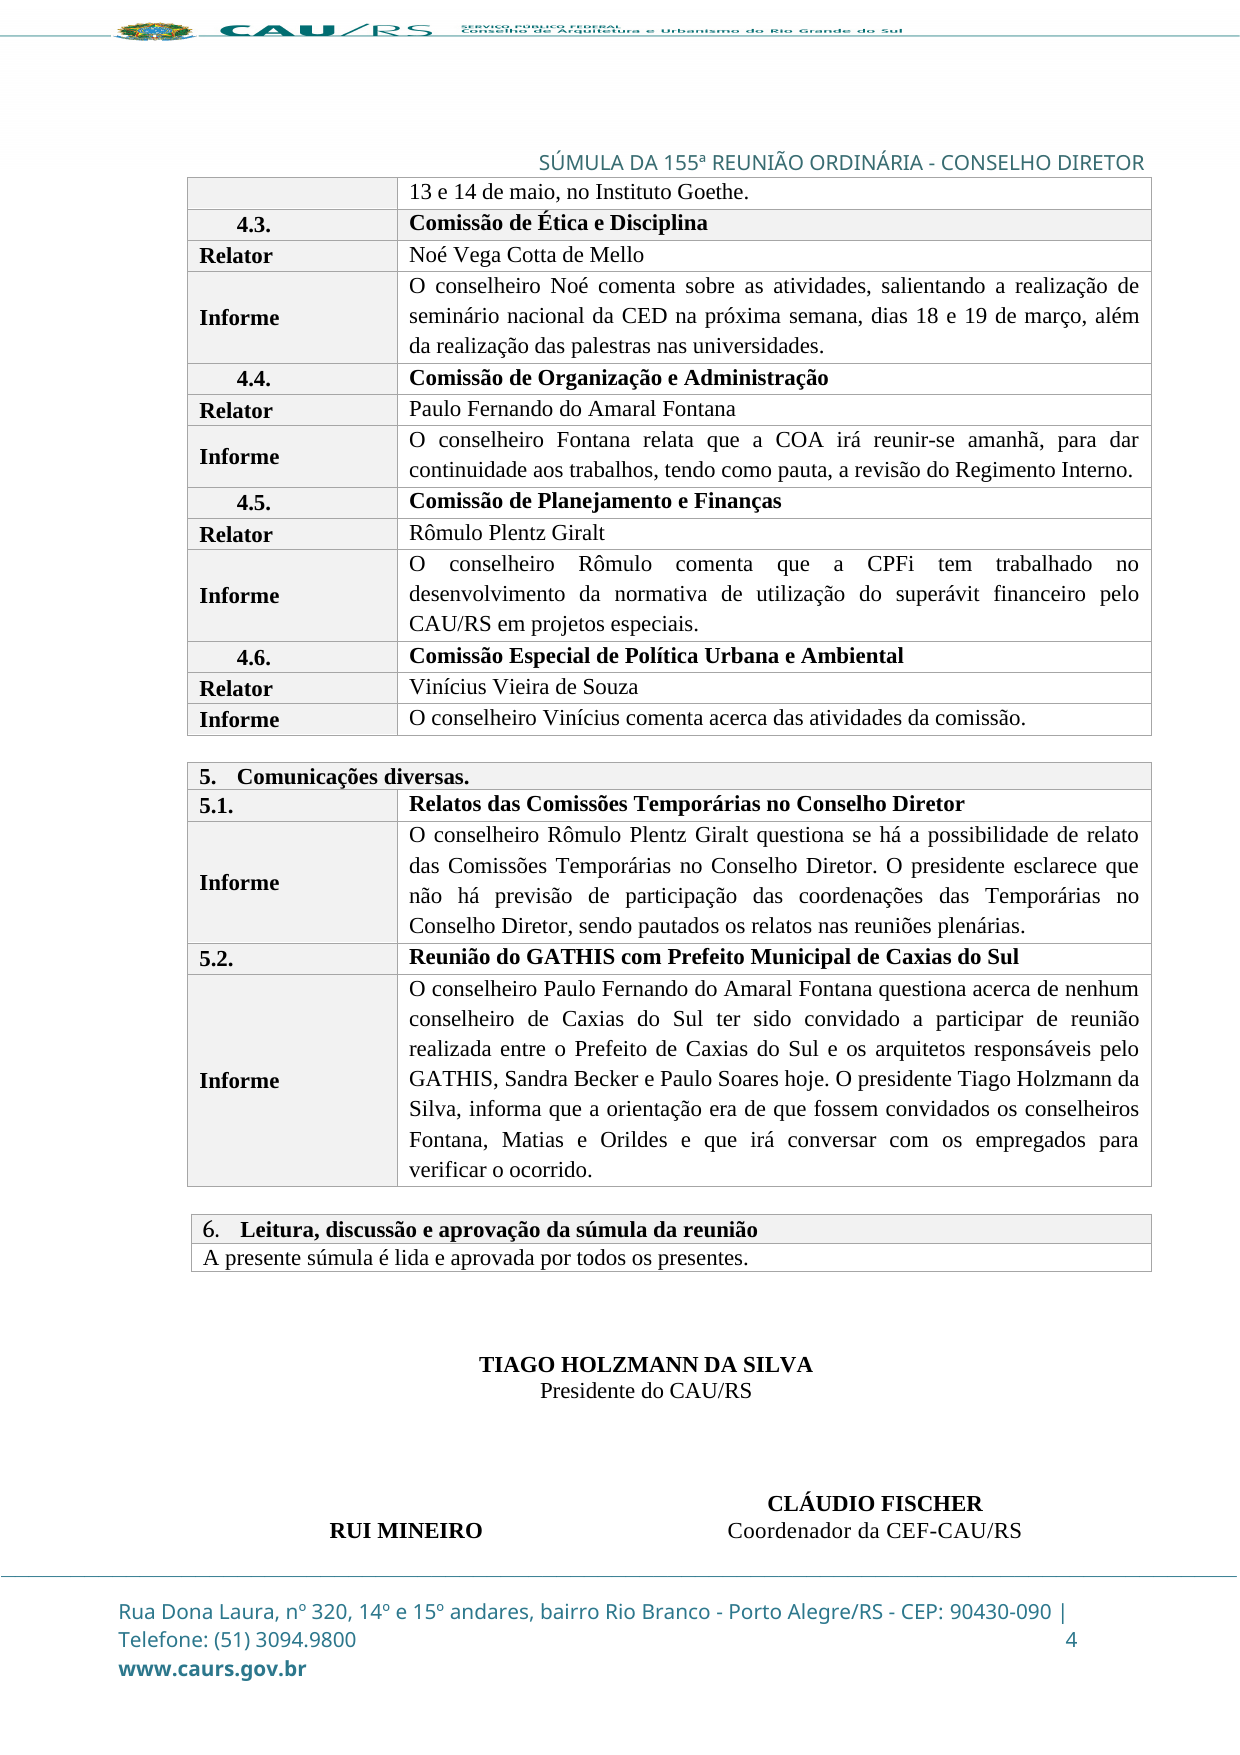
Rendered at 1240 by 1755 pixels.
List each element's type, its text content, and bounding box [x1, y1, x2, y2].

table_cell Relator [188, 241, 397, 271]
table_cell [188, 364, 397, 394]
table_cell [1137, 1490, 1240, 1543]
table_cell Comissão de Planejamento e Finanças [398, 488, 1151, 518]
table_cell Informe [188, 550, 397, 641]
table_cell Rômulo Plentz Giralt [398, 519, 1151, 549]
table_header Comunicações diversas. [188, 763, 1151, 789]
table_cell Informe [188, 426, 397, 487]
table_cell Comissão de Ética e Disciplina [398, 210, 1151, 240]
table_cell O conselheiro Paulo Fernando do Amaral Fontana questiona acerca de nenhum conselheiro de Caxias do Sul ter sido convidado a participar de reunião realizada entre o Prefeito de Caxias do Sul e os arquitetos responsáveis pelo GATHIS, Sandra Becker e Paulo Soares hoje. O presidente Tiago Holzmann da Silva, informa que a orientação era de que fossem convidados os conselheiros Fontana, Matias e Orildes e que irá conversar com os empregados para verificar o ocorrido. [398, 975, 1151, 1186]
table_cell Relator [188, 519, 397, 549]
table_header Leitura, discussão e aprovação da súmula da reunião [192, 1215, 1151, 1243]
table_cell Relator [188, 673, 397, 703]
table_cell Comissão Especial de Política Urbana e Ambiental [398, 642, 1151, 672]
table_cell [1115, 1490, 1137, 1543]
table_cell CLÁUDIO FISCHER Coordenador da CEF-CAU/RS [635, 1490, 1115, 1543]
table_cell Informe [188, 822, 397, 942]
table_header TIAGO HOLZMANN DA SILVA Presidente do CAU/RS [177, 1272, 1115, 1490]
table_cell [188, 642, 397, 672]
table_cell Paulo Fernando do Amaral Fontana [398, 395, 1151, 425]
table_cell O conselheiro Rômulo comenta que a CPFi tem trabalhado no desenvolvimento da normativa de utilização do superávit financeiro pelo CAU/RS em projetos especiais. [398, 550, 1151, 641]
table_cell Relatos das Comissões Temporárias no Conselho Diretor [398, 790, 1151, 821]
table_cell Comissão de Organização e Administração [398, 364, 1151, 394]
table_cell O conselheiro Fontana relata que a COA irá reunir-se amanhã, para dar continuidade aos trabalhos, tendo como pauta, a revisão do Regimento Interno. [398, 426, 1151, 487]
table_cell [188, 178, 397, 208]
table_cell Informe [188, 704, 397, 734]
table_cell [188, 488, 397, 518]
table_cell Noé Vega Cotta de Mello [398, 241, 1151, 271]
table_cell Relator [188, 395, 397, 425]
table_cell O conselheiro Rômulo Plentz Giralt questiona se há a possibilidade de relato das Comissões Temporárias no Conselho Diretor. O presidente esclarece que não há previsão de participação das coordenações das Temporárias no Conselho Diretor, sendo pautados os relatos nas reuniões plenárias. [398, 822, 1151, 942]
table_cell A presente súmula é lida e aprovada por todos os presentes. [192, 1244, 1151, 1271]
table_cell [188, 210, 397, 240]
table_cell Informe [188, 272, 397, 363]
table_header [1115, 1272, 1240, 1490]
table_cell O conselheiro Vinícius comenta acerca das atividades da comissão. [398, 704, 1151, 734]
table_cell 13 e 14 de maio, no Instituto Goethe. [398, 178, 1151, 208]
table_cell O conselheiro Noé comenta sobre as atividades, salientando a realização de seminário nacional da CED na próxima semana, dias 18 e 19 de março, além da realização das palestras nas universidades. [398, 272, 1151, 363]
table_cell 5.2. [188, 944, 397, 974]
table_cell 5.1. [188, 790, 397, 821]
table_cell Informe [188, 975, 397, 1186]
table_cell Reunião do GATHIS com Prefeito Municipal de Caxias do Sul [398, 944, 1151, 974]
table_cell Vinícius Vieira de Souza [398, 673, 1151, 703]
table_cell RUI MINEIRO [177, 1490, 635, 1543]
